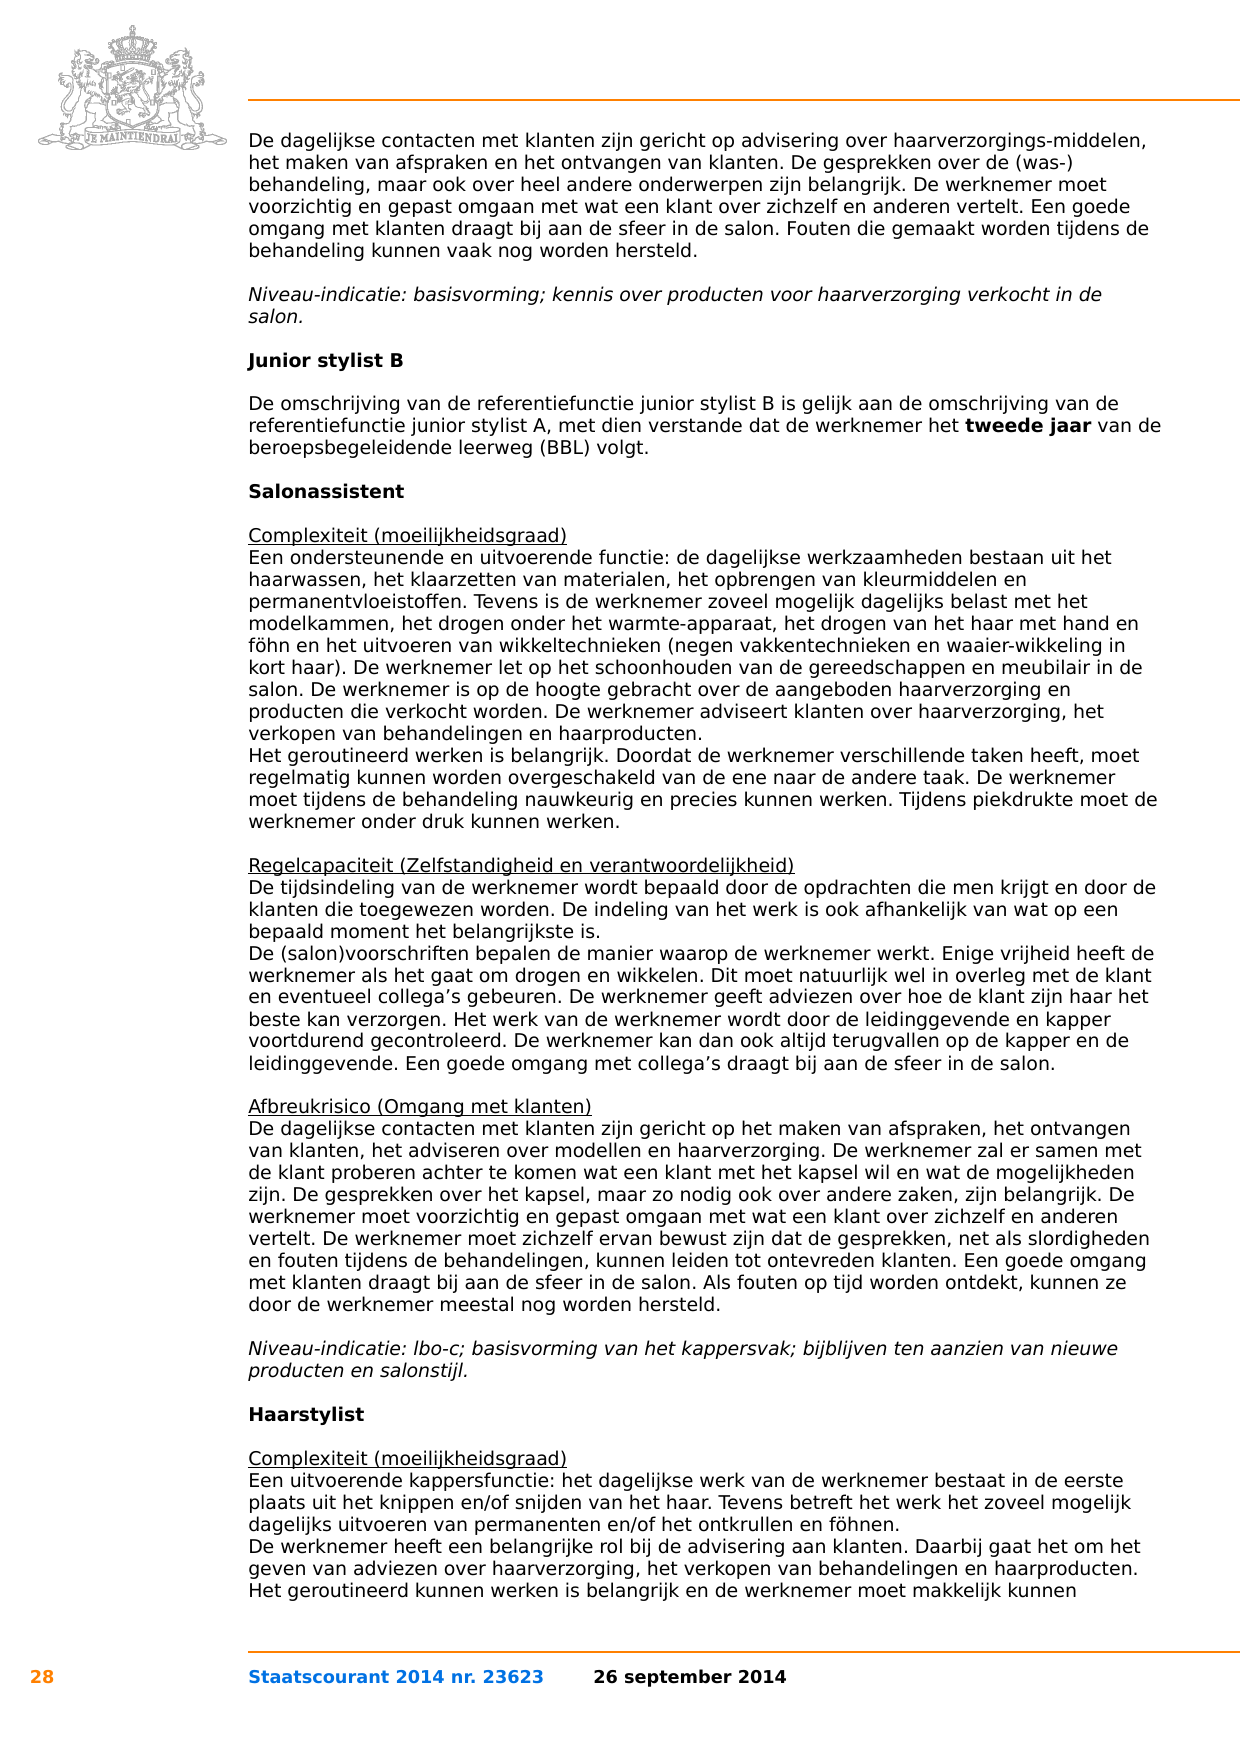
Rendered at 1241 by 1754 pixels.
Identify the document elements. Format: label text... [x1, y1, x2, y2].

text Niveau-indicatie: lbo-c; basisvorming van het kappersvak; bijblijven ten aanzien van nieuwe producten en salonstijl. [248, 1338, 1163, 1382]
text Afbreukrisico (Omgang met klanten) [248, 1096, 1163, 1118]
text Regelcapaciteit (Zelfstandigheid en verantwoordelijkheid) [248, 854, 1163, 877]
text De dagelijkse contacten met klanten zijn gericht op advisering over haarverzorgings-middelen, het maken van afspraken en het ontvangen van klanten. De gesprekken over de (was-) behandeling, maar ook over heel andere onderwerpen zijn belangrijk. De werknemer moet voorzichtig en gepast omgaan met wat een klant over zichzelf en anderen vertelt. Een goede omgang met klanten draagt bij aan de sfeer in de salon. Fouten die gemaakt worden tijdens de behandeling kunnen vaak nog worden hersteld. [248, 130, 1163, 262]
text Complexiteit (moeilijkheidsgraad) [248, 1448, 1163, 1469]
text Het geroutineerd werken is belangrijk. Doordat de werknemer verschillende taken heeft, moet regelmatig kunnen worden overgeschakeld van de ene naar de andere taak. De werknemer moet tijdens de behandeling nauwkeurig en precies kunnen werken. Tijdens piekdrukte moet de werknemer onder druk kunnen werken. [248, 745, 1163, 833]
text Niveau-indicatie: basisvorming; kennis over producten voor haarverzorging verkocht in de salon. [248, 284, 1163, 328]
text Haarstylist [248, 1404, 1163, 1426]
text De dagelijkse contacten met klanten zijn gericht op het maken van afspraken, het ontvangen van klanten, het adviseren over modellen en haarverzorging. De werknemer zal er samen met de klant proberen achter te komen wat een klant met het kapsel wil en wat de mogelijkheden zijn. De gesprekken over het kapsel, maar zo nodig ook over andere zaken, zijn belangrijk. De werknemer moet voorzichtig en gepast omgaan met wat een klant over zichzelf en anderen vertelt. De werknemer moet zichzelf ervan bewust zijn dat de gesprekken, net als slordigheden en fouten tijdens de behandelingen, kunnen leiden tot ontevreden klanten. Een goede omgang met klanten draagt bij aan de sfeer in de salon. Als fouten op tijd worden ontdekt, kunnen ze door de werknemer meestal nog worden hersteld. [248, 1118, 1163, 1316]
text De tijdsindeling van de werknemer wordt bepaald door de opdrachten die men krijgt en door de klanten die toegewezen worden. De indeling van het werk is ook afhankelijk van wat op een bepaald moment het belangrijkste is. [248, 877, 1163, 942]
text Een uitvoerende kappersfunctie: het dagelijkse werk van de werknemer bestaat in de eerste plaats uit het knippen en/of snijden van het haar. Tevens betreft het werk het zoveel mogelijk dagelijks uitvoeren van permanenten en/of het ontkrullen en föhnen. [248, 1469, 1163, 1536]
text De werknemer heeft een belangrijke rol bij de advisering aan klanten. Daarbij gaat het om het geven van adviezen over haarverzorging, het verkopen van behandelingen en haarproducten. Het geroutineerd kunnen werken is belangrijk en de werknemer moet makkelijk kunnen [248, 1536, 1163, 1601]
text Salonassistent [248, 481, 1163, 503]
picture [38, 25, 227, 150]
text Junior stylist B [248, 349, 1163, 371]
text De omschrijving van de referentiefunctie junior stylist B is gelijk aan de omschrijving van de referentiefunctie junior stylist A, met dien verstande dat de werknemer het tweede jaar van de beroepsbegeleidende leerweg (BBL) volgt. [248, 393, 1163, 459]
text Complexiteit (moeilijkheidsgraad) [248, 525, 1163, 547]
text Een ondersteunende en uitvoerende functie: de dagelijkse werkzaamheden bestaan uit het haarwassen, het klaarzetten van materialen, het opbrengen van kleurmiddelen en permanentvloeistoffen. Tevens is de werknemer zoveel mogelijk dagelijks belast met het modelkammen, het drogen onder het warmte-apparaat, het drogen van het haar met hand en föhn en het uitvoeren van wikkeltechnieken (negen vakkentechnieken en waaier-wikkeling in kort haar). De werknemer let op het schoonhouden van de gereedschappen en meubilair in de salon. De werknemer is op de hoogte gebracht over de aangeboden haarverzorging en producten die verkocht worden. De werknemer adviseert klanten over haarverzorging, het verkopen van behandelingen en haarproducten. [248, 547, 1163, 745]
text De (salon)voorschriften bepalen de manier waarop de werknemer werkt. Enige vrijheid heeft de werknemer als het gaat om drogen en wikkelen. Dit moet natuurlijk wel in overleg met de klant en eventueel collega’s gebeuren. De werknemer geeft adviezen over hoe de klant zijn haar het beste kan verzorgen. Het werk van de werknemer wordt door de leidinggevende en kapper voortdurend gecontroleerd. De werknemer kan dan ook altijd terugvallen op de kapper en de leidinggevende. Een goede omgang met collega’s draagt bij aan de sfeer in de salon. [248, 942, 1163, 1074]
